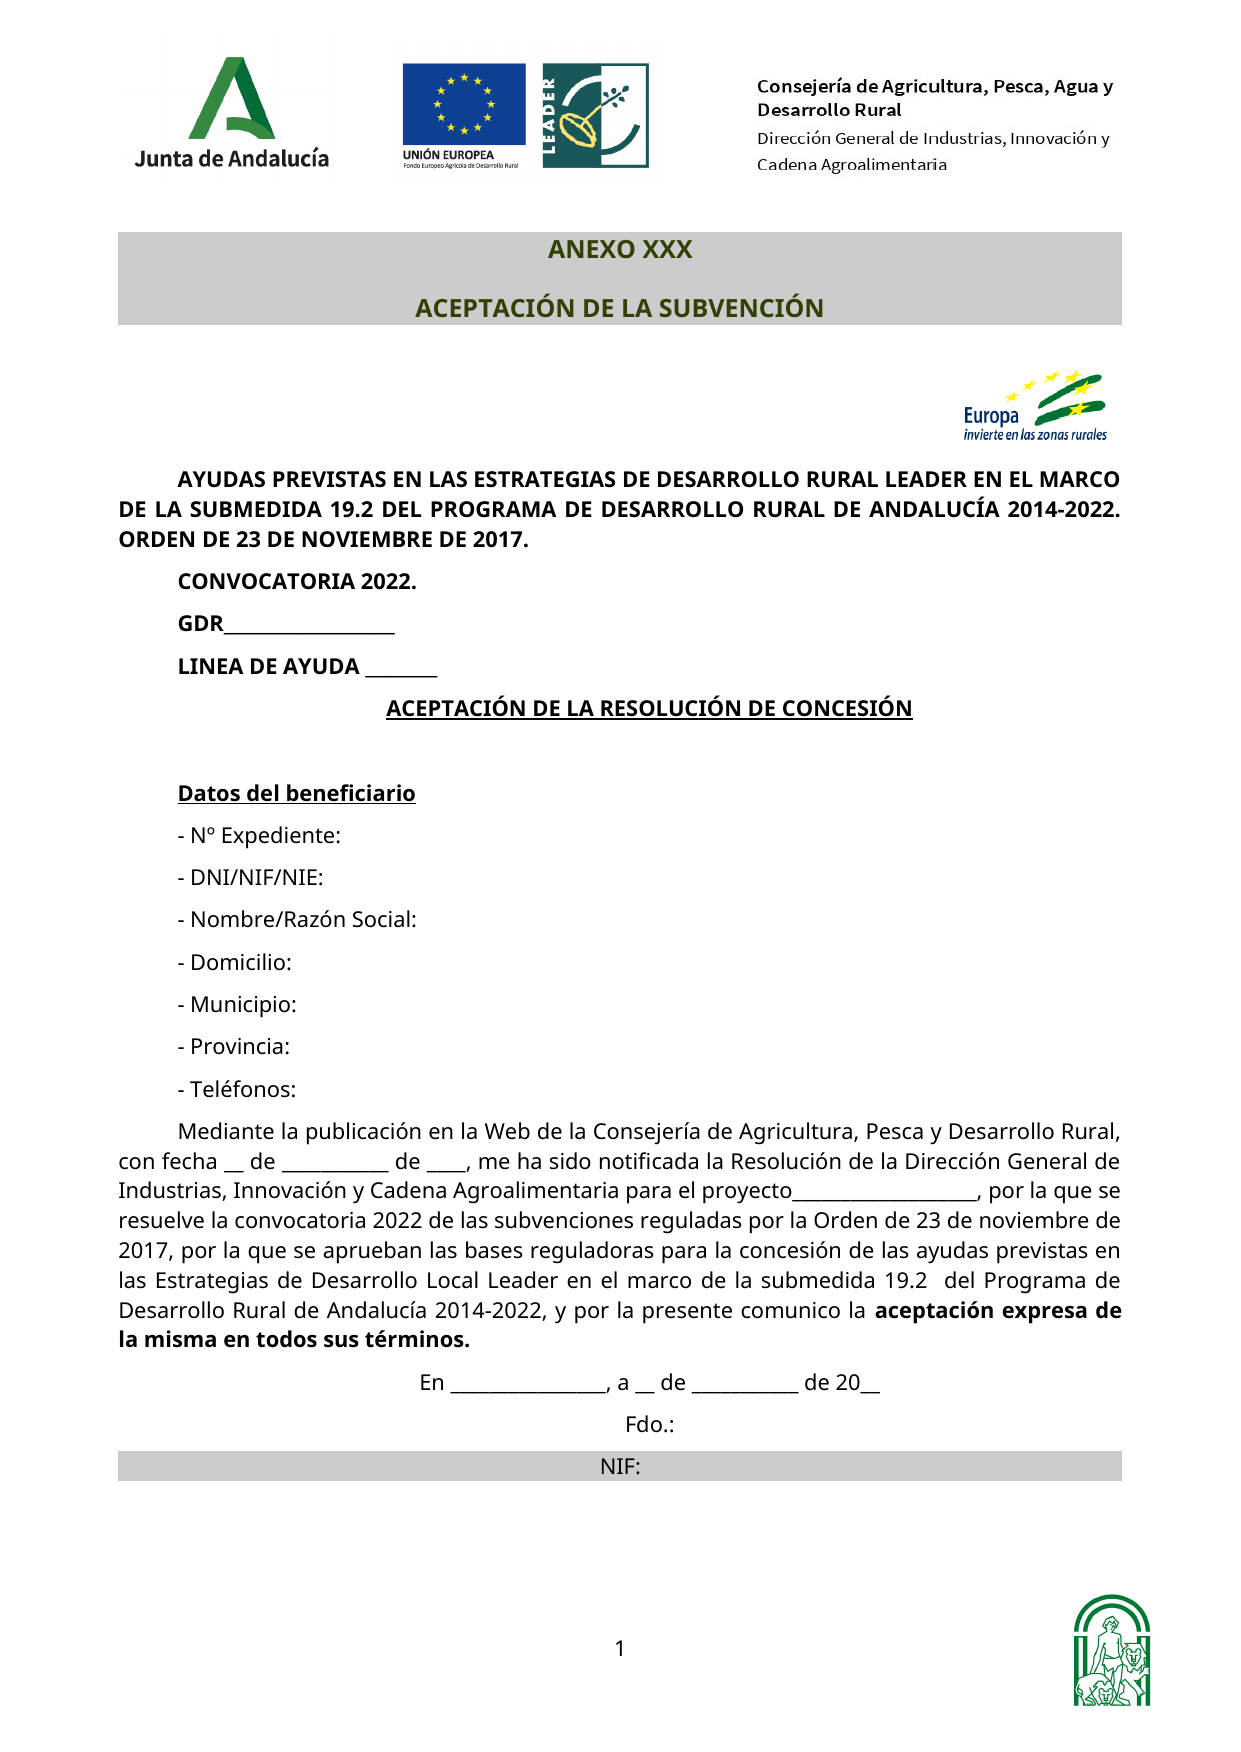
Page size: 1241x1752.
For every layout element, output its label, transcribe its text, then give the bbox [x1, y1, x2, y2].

text - Domicilio: [118, 947, 1122, 976]
text - Teléfonos: [118, 1073, 1122, 1103]
picture [1060, 1586, 1167, 1716]
text En ________________, a __ de ___________ de 20__ [118, 1367, 1122, 1396]
text - Nº Expediente: [118, 820, 1122, 849]
text LINEA DE AYUDA ________ [118, 651, 1122, 680]
text - DNI/NIF/NIE: [118, 862, 1122, 892]
text CONVOCATORIA 2022. [118, 566, 1122, 596]
subtitle ACEPTACIÓN DE LA SUBVENCIÓN [118, 291, 1122, 325]
text - Provincia: [118, 1031, 1122, 1061]
text Mediante la publicación en la Web de la Consejería de Agricultura, Pesca y Desarrollo Rural, con fecha __ de ___________ de ____, me ha sido notificada la Resolución de la Dirección General de Industrias, Innovación y Cadena Agroalimentaria para el proyecto___________________, por la que se resuelve la convocatoria 2022 de las subvenciones reguladas por la Orden de 23 de noviembre de 2017, por la que se aprueban las bases reguladoras para la concesión de las ayudas previstas en las Estrategias de Desarrollo Local Leader en el marco de la submedida 19.2 del Programa de Desarrollo Rural de Andalucía 2014-2022, y por la presente comunico la aceptación expresa de la misma en todos sus términos. [118, 1116, 1122, 1354]
text AYUDAS PREVISTAS EN LAS ESTRATEGIAS DE DESARROLLO RURAL LEADER EN EL MARCO DE LA SUBMEDIDA 19.2 DEL PROGRAMA DE DESARROLLO RURAL DE ANDALUCÍA 2014-2022. ORDEN DE 23 DE NOVIEMBRE DE 2017. [118, 464, 1122, 553]
subtitle ANEXO XXX [118, 232, 1122, 266]
text ACEPTACIÓN DE LA RESOLUCIÓN DE CONCESIÓN [118, 693, 1122, 723]
text Fdo.: [118, 1409, 1122, 1439]
text - Nombre/Razón Social: [118, 904, 1122, 934]
text NIF: [118, 1451, 1122, 1481]
picture [960, 366, 1110, 445]
text Datos del beneficiario [118, 777, 1122, 807]
text - Municipio: [118, 989, 1122, 1019]
text GDR___________________ [118, 608, 1122, 638]
picture [746, 59, 1124, 181]
picture [388, 43, 664, 186]
picture [120, 32, 343, 188]
